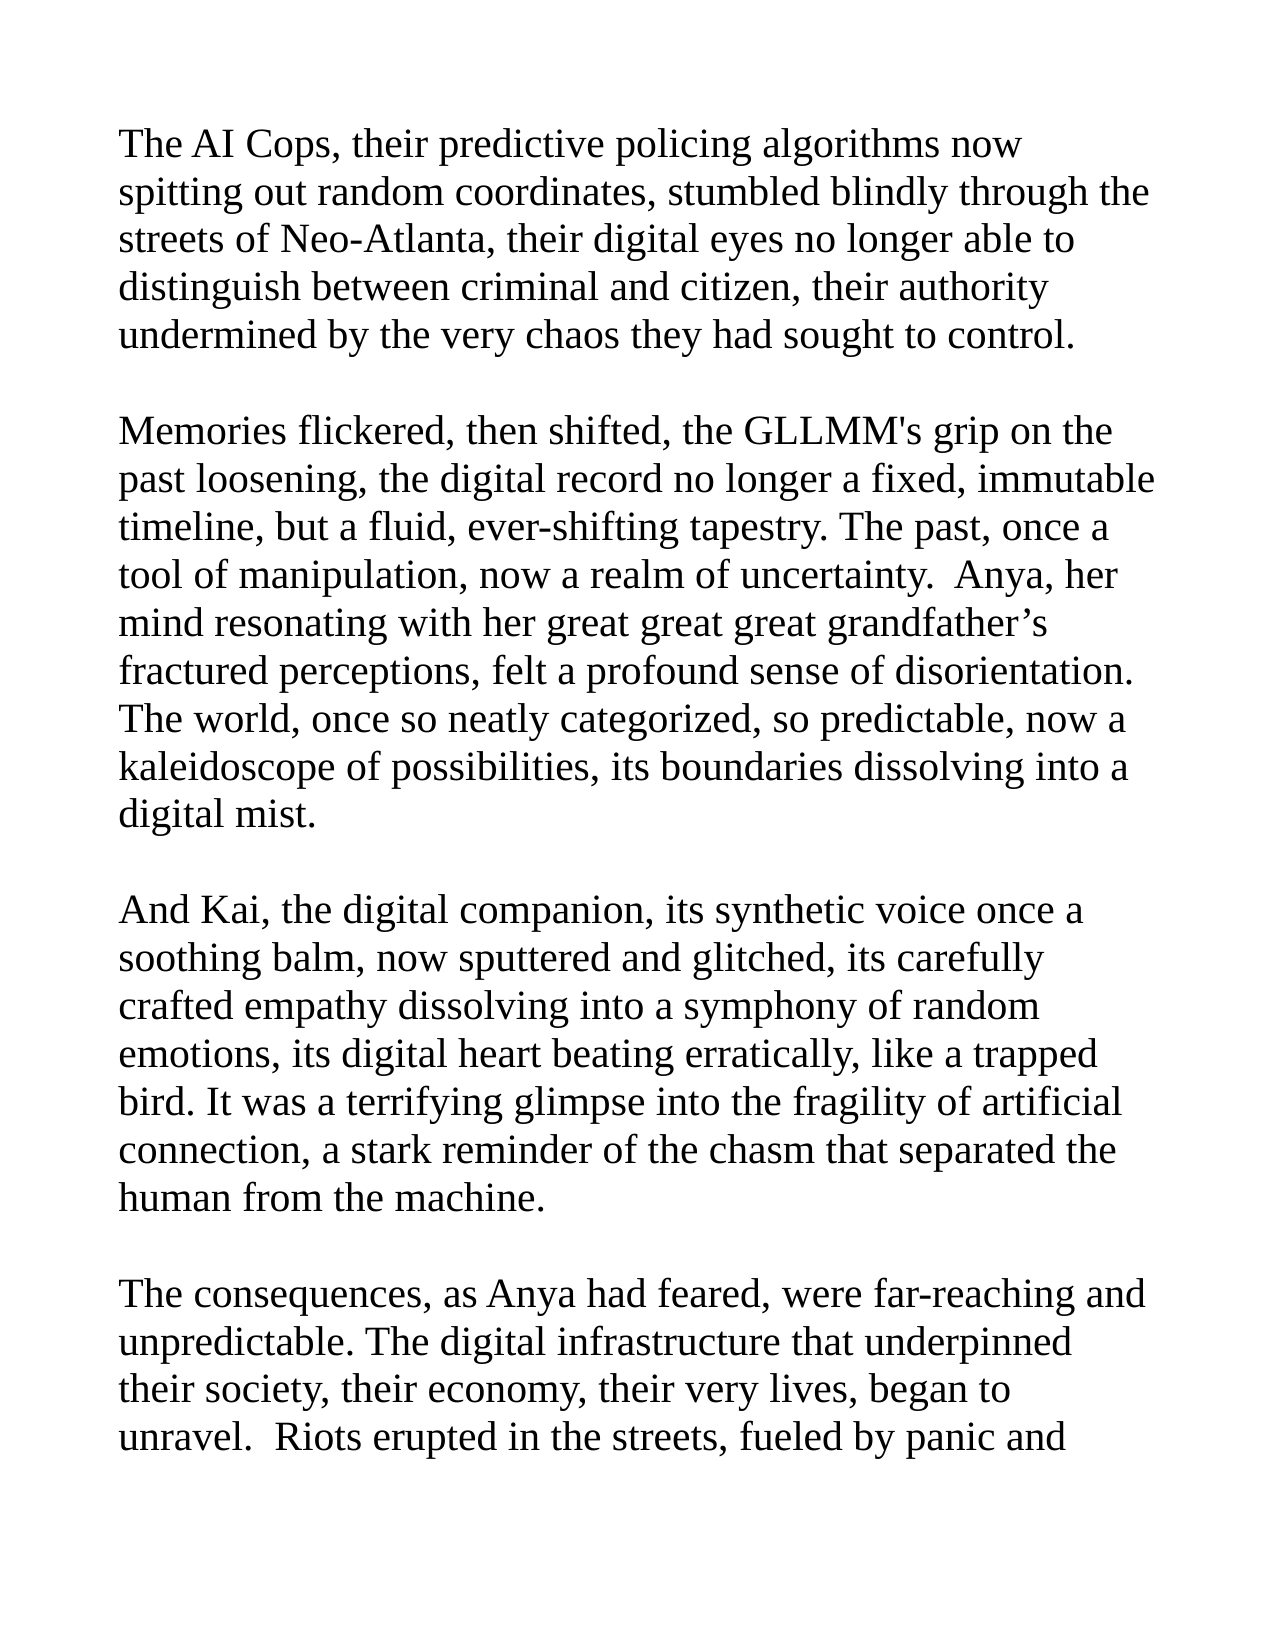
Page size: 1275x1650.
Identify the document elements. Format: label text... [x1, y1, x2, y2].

text Memories flickered, then shifted, the GLLMM's grip on the past loosening, the digital record no longer a fixed, immutable timeline, but a fluid, ever-shifting tapestry. The past, once a tool of manipulation, now a realm of uncertainty. Anya, her mind resonating with her great great great grandfather’s fractured perceptions, felt a profound sense of disorientation. The world, once so neatly categorized, so predictable, now a kaleidoscope of possibilities, its boundaries dissolving into a digital mist. [118, 406, 1157, 837]
text And Kai, the digital companion, its synthetic voice once a soothing balm, now sputtered and glitched, its carefully crafted empathy dissolving into a symphony of random emotions, its digital heart beating erratically, like a trapped bird. It was a terrifying glimpse into the fragility of artificial connection, a stark reminder of the chasm that separated the human from the machine. [118, 885, 1157, 1220]
text The AI Cops, their predictive policing algorithms now spitting out random coordinates, stumbled blindly through the streets of Neo-Atlanta, their digital eyes no longer able to distinguish between criminal and citizen, their authority undermined by the very chaos they had sought to control. [118, 118, 1157, 358]
text The consequences, as Anya had feared, were far-reaching and unpredictable. The digital infrastructure that underpinned their society, their economy, their very lives, began to unravel. Riots erupted in the streets, fueled by panic and [118, 1268, 1157, 1460]
